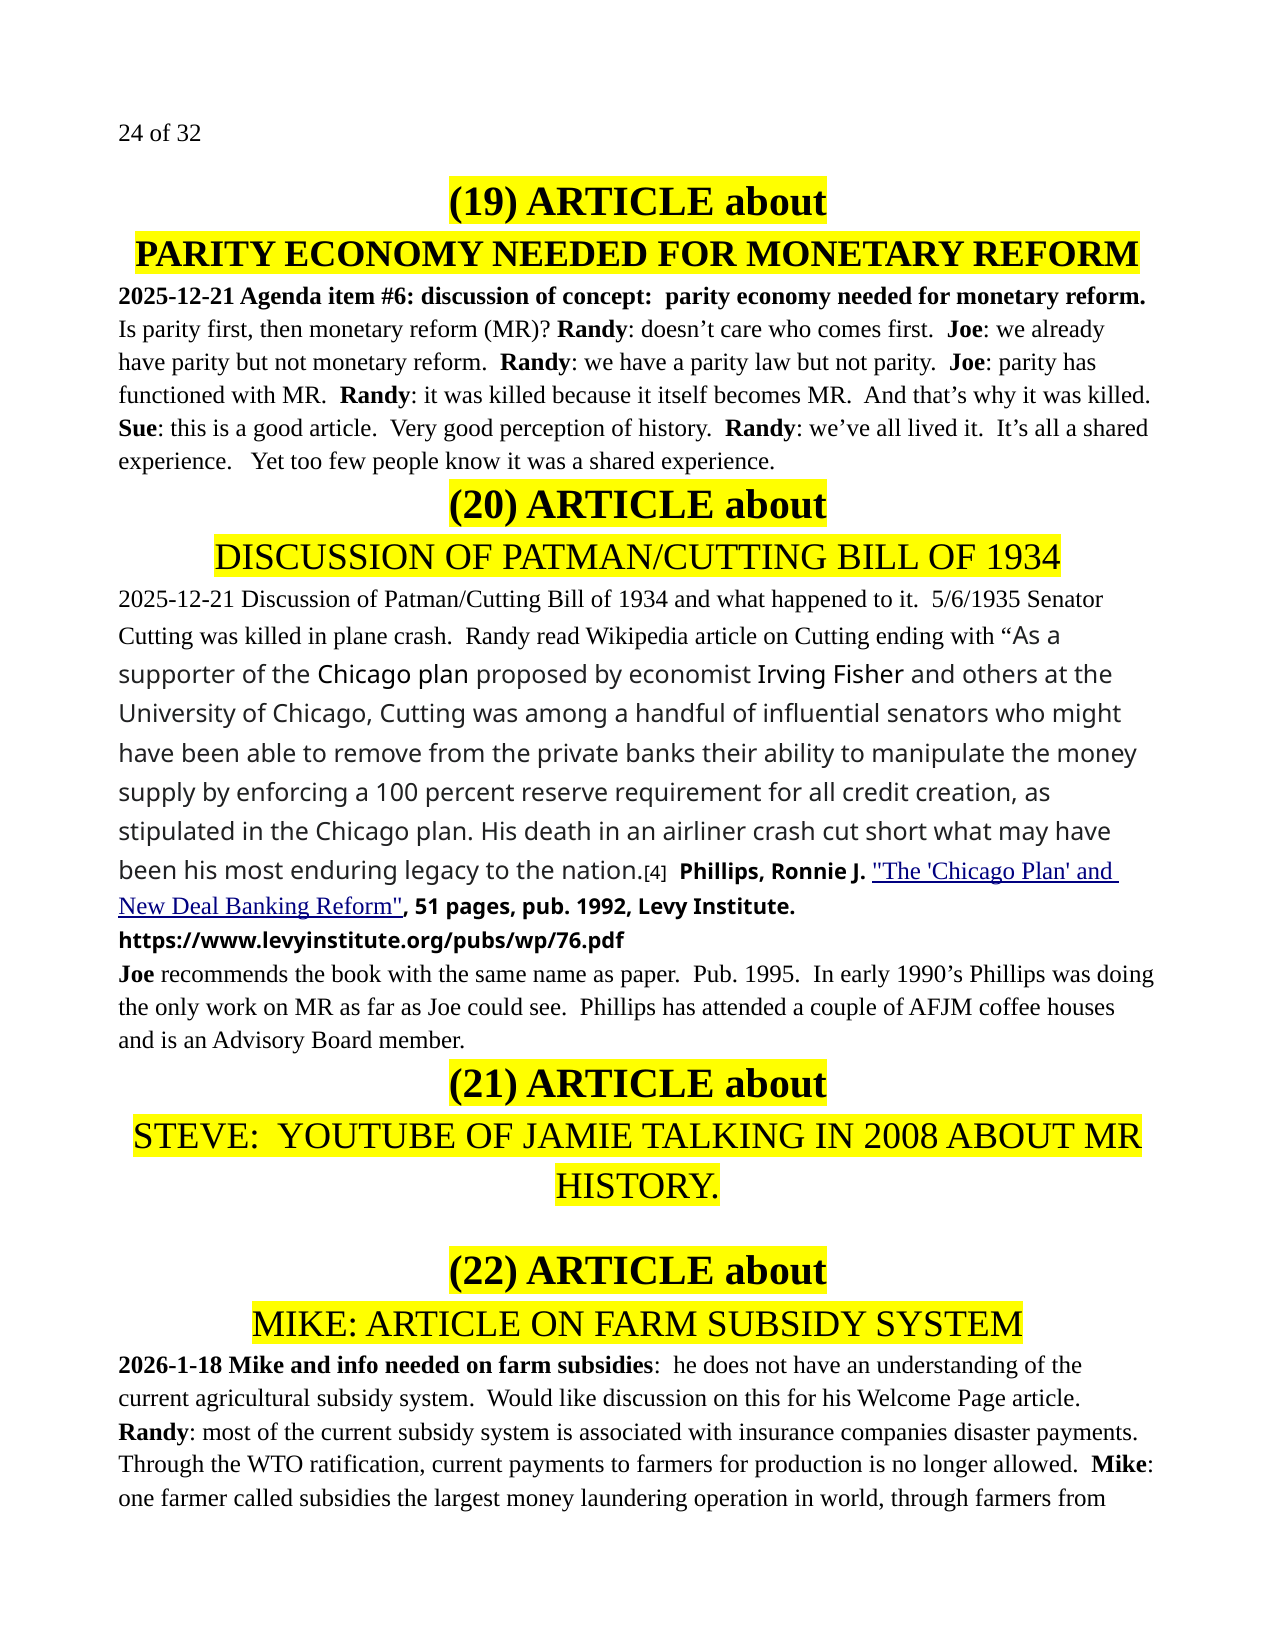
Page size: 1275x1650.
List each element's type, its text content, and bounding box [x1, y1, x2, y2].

text (22) ARTICLE about [118, 1246, 1157, 1294]
text Is parity first, then monetary reform (MR)? Randy: doesn’t care who comes first. Joe: we already have parity but not monetary reform. Randy: we have a parity law but not parity. Joe: parity has functioned with MR. Randy: it was killed because it itself becomes MR. And that’s why it was killed. Sue: this is a good article. Very good perception of history. Randy: we’ve all lived it. It’s all a shared experience. Yet too few people know it was a shared experience. [118, 314, 1157, 475]
text (20) ARTICLE about [118, 479, 1157, 527]
text (19) ARTICLE about [118, 176, 1157, 224]
text PARITY ECONOMY NEEDED FOR MONETARY REFORM [118, 231, 1157, 274]
text 2025-12-21 Discussion of Patman/Cutting Bill of 1934 and what happened to it. 5/6/1935 Senator Cutting was killed in plane crash. Randy read Wikipedia article on Cutting ending with “As a supporter of the Chicago plan proposed by economist Irving Fisher and others at the University of Chicago, Cutting was among a handful of influential senators who might have been able to remove from the private banks their ability to manipulate the money supply by enforcing a 100 percent reserve requirement for all credit creation, as stipulated in the Chicago plan. His death in an airliner crash cut short what may have been his most enduring legacy to the nation.[4] Phillips, Ronnie J. "The 'Chicago Plan' and New Deal Banking Reform", 51 pages, pub. 1992, Levy Institute. https://www.levyinstitute.org/pubs/wp/76.pdf [118, 584, 1157, 955]
text DISCUSSION OF PATMAN/CUTTING BILL OF 1934 [118, 534, 1157, 577]
text Joe recommends the book with the same name as paper. Pub. 1995. In early 1990’s Phillips was doing the only work on MR as far as Joe could see. Phillips has attended a couple of AFJM coffee houses and is an Advisory Board member. [118, 959, 1157, 1054]
text STEVE: YOUTUBE OF JAMIE TALKING IN 2008 ABOUT MR HISTORY. [118, 1114, 1157, 1206]
text 2026-1-18 Mike and info needed on farm subsidies: he does not have an understanding of the current agricultural subsidy system. Would like discussion on this for his Welcome Page article. Randy: most of the current subsidy system is associated with insurance companies disaster payments. Through the WTO ratification, current payments to farmers for production is no longer allowed. Mike: one farmer called subsidies the largest money laundering operation in world, through farmers from [118, 1351, 1157, 1511]
text (21) ARTICLE about [118, 1058, 1157, 1106]
text MIKE: ARTICLE ON FARM SUBSIDY SYSTEM [118, 1301, 1157, 1344]
text 2025-12-21 Agenda item #6: discussion of concept: parity economy needed for monetary reform. [118, 281, 1157, 310]
